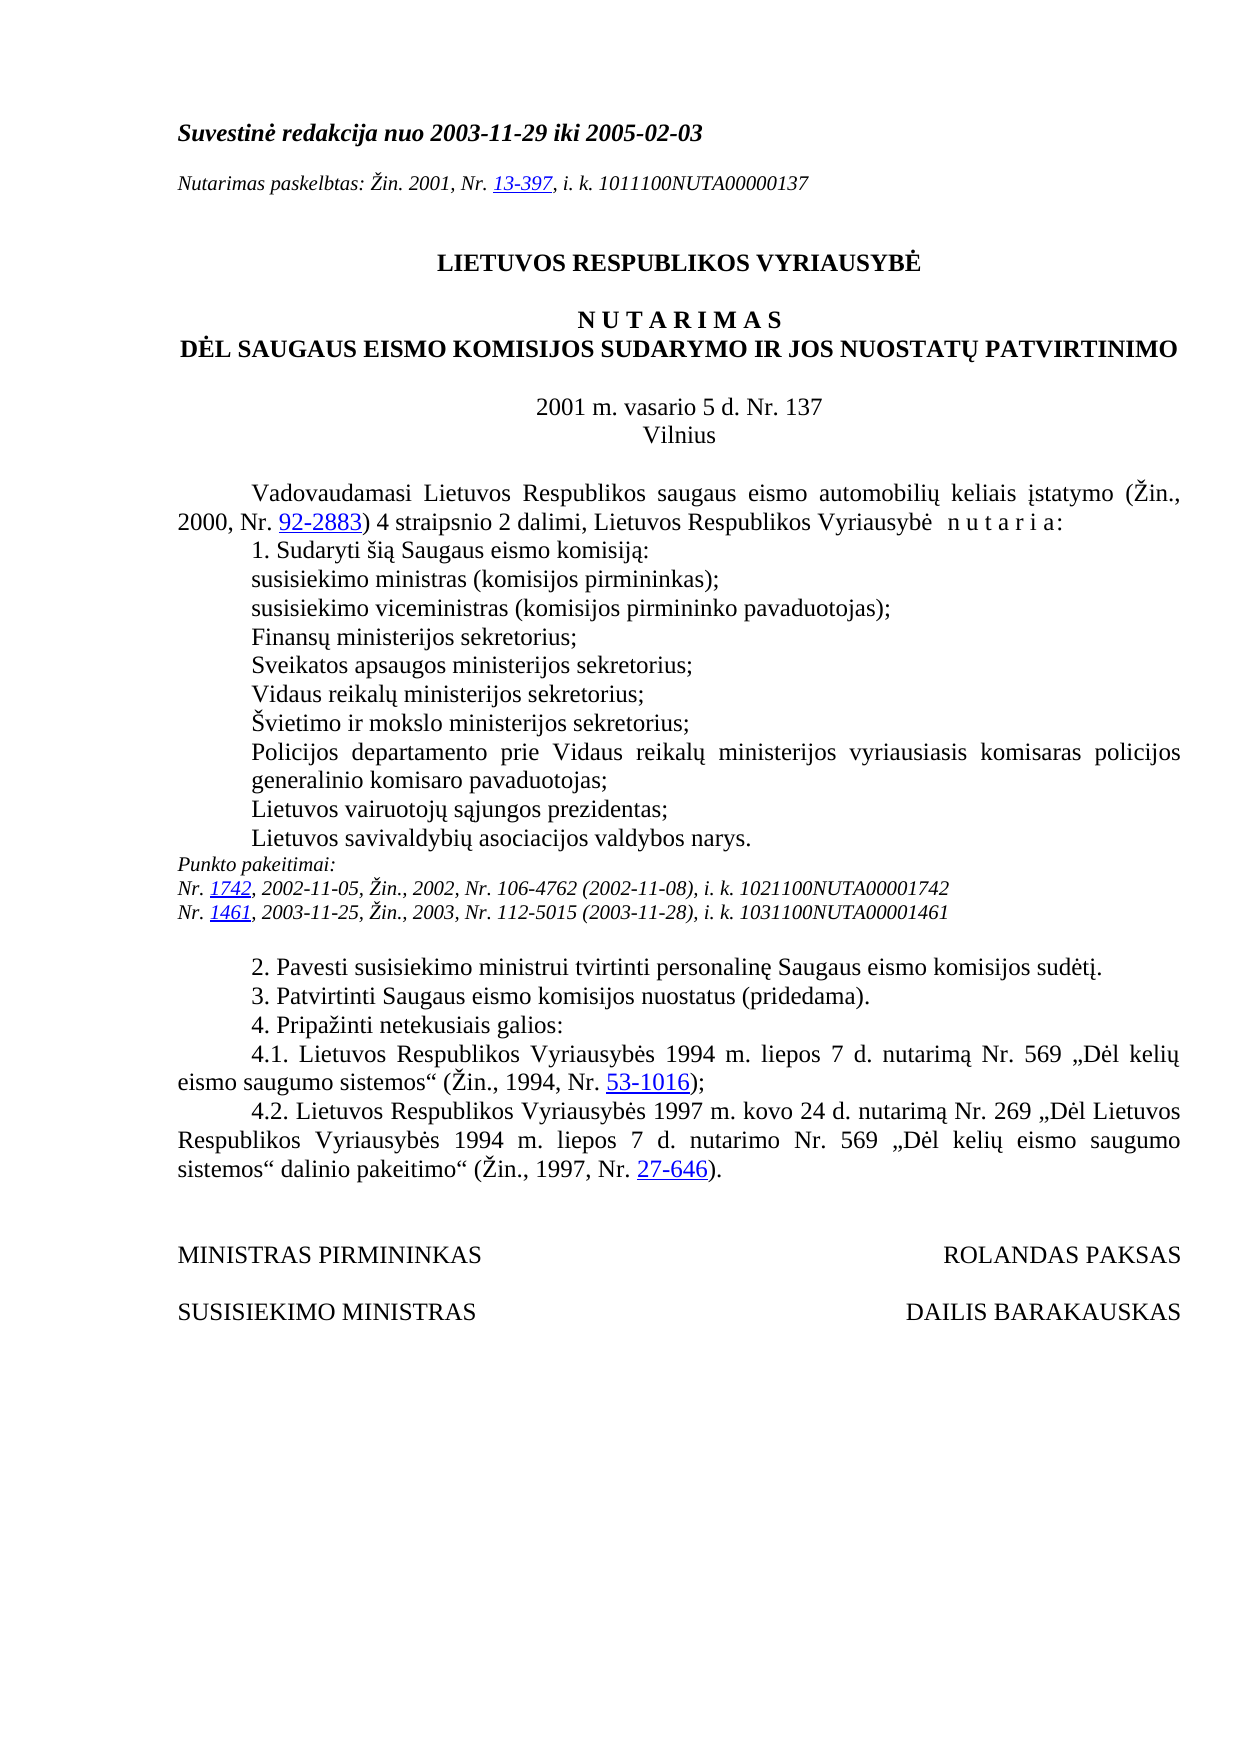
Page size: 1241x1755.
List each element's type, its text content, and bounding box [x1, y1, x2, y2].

text 4.2. Lietuvos Respublikos Vyriausybės 1997 m. kovo 24 d. nutarimą Nr. 269 „Dėl Lietuvos Respublikos Vyriausybės 1994 m. liepos 7 d. nutarimo Nr. 569 „Dėl kelių eismo saugumo sistemos“ dalinio pakeitimo“ (Žin., 1997, Nr. 27-646). [177, 1096, 1181, 1182]
text 2001 m. vasario 5 d. Nr. 137 [177, 392, 1181, 420]
text DĖL SAUGAUS EISMO KOMISIJOS SUDARYMO IR JOS NUOSTATŲ PATVIRTINIMO [177, 334, 1181, 363]
text Vilnius [177, 420, 1181, 449]
text Švietimo ir mokslo ministerijos sekretorius; [177, 708, 1181, 737]
text Vadovaudamasi Lietuvos Respublikos saugaus eismo automobilių keliais įstatymo (Žin., 2000, Nr. 92-2883) 4 straipsnio 2 dalimi, Lietuvos Respublikos Vyriausybė nutaria: [177, 478, 1181, 535]
text Ministras Pirmininkas Rolandas Paksas [177, 1240, 1181, 1269]
text 3. Patvirtinti Saugaus eismo komisijos nuostatus (pridedama). [177, 981, 1181, 1010]
text Sveikatos apsaugos ministerijos sekretorius; [177, 650, 1181, 679]
text 4. Pripažinti netekusiais galios: [177, 1010, 1181, 1039]
text Nr. 1461, 2003-11-25, Žin., 2003, Nr. 112-5015 (2003-11-28), i. k. 1031100NUTA00001461 [177, 900, 1181, 924]
text Policijos departamento prie Vidaus reikalų ministerijos vyriausiasis komisaras policijos generalinio komisaro pavaduotojas; [251, 737, 1181, 794]
text Punkto pakeitimai: [177, 852, 1181, 876]
text Vidaus reikalų ministerijos sekretorius; [177, 679, 1181, 708]
text Susisiekimo ministras Dailis Barakauskas [177, 1297, 1181, 1326]
text Lietuvos savivaldybių asociacijos valdybos narys. [177, 823, 1181, 852]
text LIETUVOS RESPUBLIKOS VYRIAUSYBĖ [177, 248, 1181, 277]
text susisiekimo ministras (komisijos pirmininkas); [177, 564, 1181, 593]
text Nutarimas paskelbtas: Žin. 2001, Nr. 13-397, i. k. 1011100NUTA00000137 [177, 171, 1181, 195]
text Lietuvos vairuotojų sąjungos prezidentas; [177, 794, 1181, 823]
text 2. Pavesti susisiekimo ministrui tvirtinti personalinę Saugaus eismo komisijos sudėtį. [177, 952, 1181, 981]
text 4.1. Lietuvos Respublikos Vyriausybės 1994 m. liepos 7 d. nutarimą Nr. 569 „Dėl kelių eismo saugumo sistemos“ (Žin., 1994, Nr. 53-1016); [177, 1039, 1181, 1096]
text susisiekimo viceministras (komisijos pirmininko pavaduotojas); [177, 593, 1181, 622]
text Nr. 1742, 2002-11-05, Žin., 2002, Nr. 106-4762 (2002-11-08), i. k. 1021100NUTA00001742 [177, 876, 1181, 900]
text N U T A R I M A S [177, 305, 1181, 334]
text Suvestinė redakcija nuo 2003-11-29 iki 2005-02-03 [177, 118, 1181, 147]
text Finansų ministerijos sekretorius; [177, 622, 1181, 650]
text 1. Sudaryti šią Saugaus eismo komisiją: [177, 535, 1181, 564]
